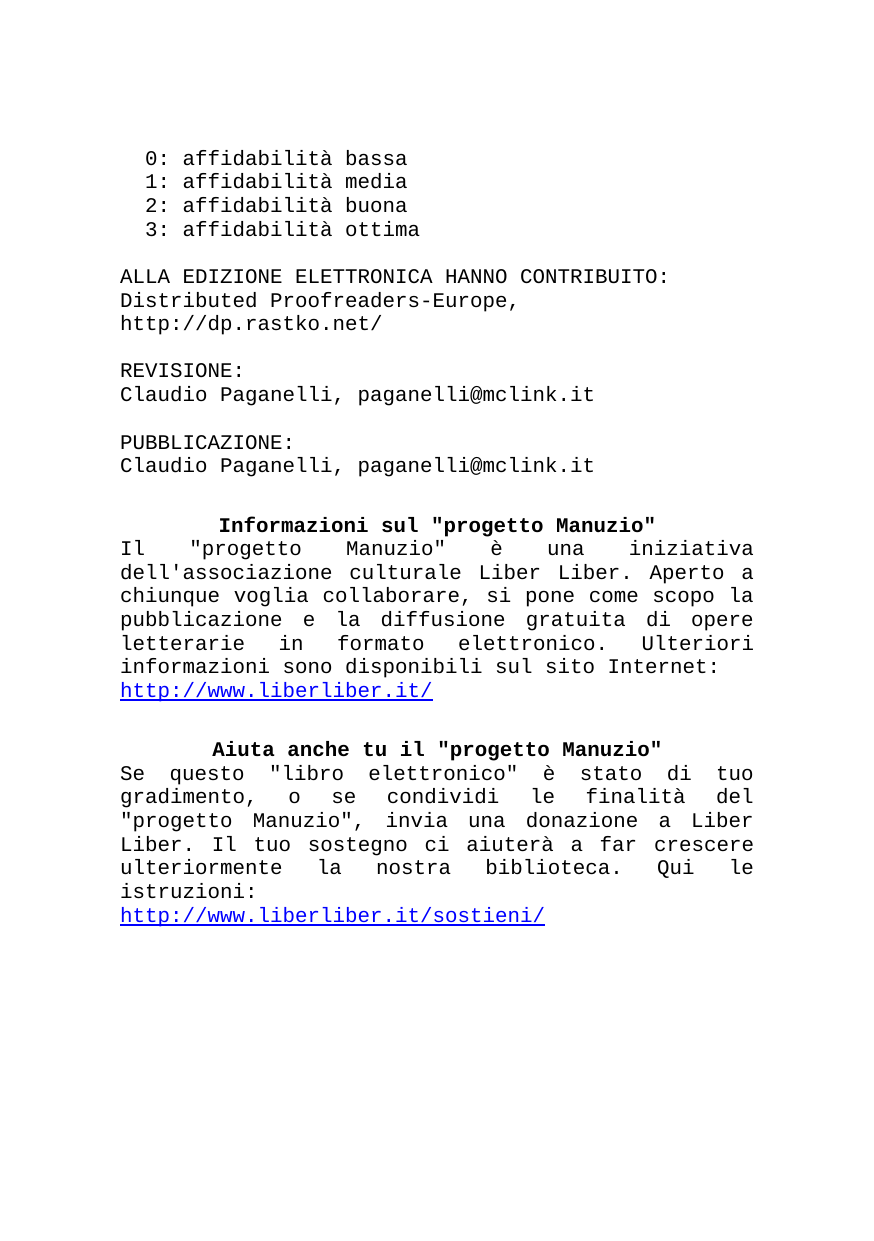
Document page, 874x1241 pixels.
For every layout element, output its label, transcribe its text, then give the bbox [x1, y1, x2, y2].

text Distributed Proofreaders-Europe, http://dp.rastko.net/ [120, 289, 754, 337]
text 0: affidabilità bassa [120, 148, 754, 171]
text Aiuta anche tu il "progetto Manuzio" [120, 739, 754, 763]
text PUBBLICAZIONE: [120, 432, 754, 456]
text 1: affidabilità media [120, 171, 754, 195]
text ALLA EDIZIONE ELETTRONICA HANNO CONTRIBUITO: [120, 266, 754, 289]
text http://www.liberliber.it/ [120, 680, 754, 704]
text Se questo "libro elettronico" è stato di tuo gradimento, o se condividi le finalità del "progetto Manuzio", invia una donazione a Liber Liber. Il tuo sostegno ci aiuterà a far crescere ulteriormente la nostra biblioteca. Qui le istruzioni: [120, 763, 754, 905]
text Claudio Paganelli, paganelli@mclink.it [120, 456, 754, 479]
text Claudio Paganelli, paganelli@mclink.it [120, 384, 754, 408]
text 2: affidabilità buona [120, 195, 754, 219]
text http://www.liberliber.it/sostieni/ [120, 905, 754, 928]
text Informazioni sul "progetto Manuzio" [120, 514, 754, 538]
text 3: affidabilità ottima [120, 219, 754, 242]
text Il "progetto Manuzio" è una iniziativa dell'associazione culturale Liber Liber. Aperto a chiunque voglia collaborare, si pone come scopo la pubblicazione e la diffusione gratuita di opere letterarie in formato elettronico. Ulteriori informazioni sono disponibili sul sito Internet: [120, 538, 754, 680]
text REVISIONE: [120, 361, 754, 384]
